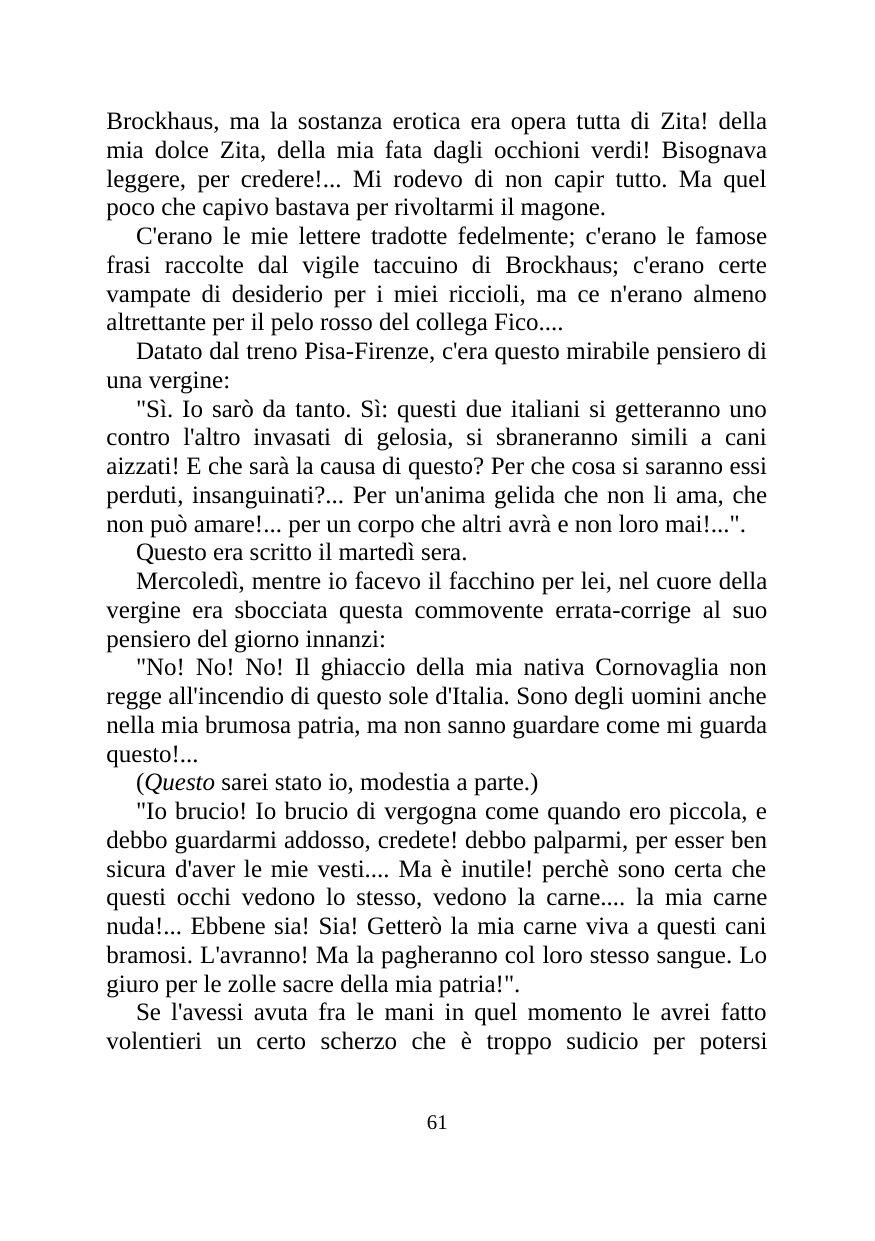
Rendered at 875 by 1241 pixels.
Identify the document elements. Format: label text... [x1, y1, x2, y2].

text C'erano le mie lettere tradotte fedelmente; c'erano le famose frasi raccolte dal vigile taccuino di Brockhaus; c'erano certe vampate di desiderio per i miei riccioli, ma ce n'erano almeno altrettante per il pelo rosso del collega Fico.... [106, 221, 768, 336]
text Brockhaus, ma la sostanza erotica era opera tutta di Zita! della mia dolce Zita, della mia fata dagli occhioni verdi! Bisognava leggere, per credere!... Mi rodevo di non capir tutto. Ma quel poco che capivo bastava per rivoltarmi il magone. [106, 106, 768, 221]
text Questo era scritto il martedì sera. [106, 537, 768, 566]
text "No! No! No! Il ghiaccio della mia nativa Cornovaglia non regge all'incendio di questo sole d'Italia. Sono degli uomini anche nella mia brumosa patria, ma non sanno guardare come mi guarda questo!... [106, 652, 768, 767]
text "Sì. Io sarò da tanto. Sì: questi due italiani si getteranno uno contro l'altro invasati di gelosia, si sbraneranno simili a cani aizzati! E che sarà la causa di questo? Per che cosa si saranno essi perduti, insanguinati?... Per un'anima gelida che non li ama, che non può amare!... per un corpo che altri avrà e non loro mai!...". [106, 394, 768, 537]
text (Questo sarei stato io, modestia a parte.) [106, 767, 768, 796]
text Datato dal treno Pisa-Firenze, c'era questo mirabile pensiero di una vergine: [106, 336, 768, 394]
text Mercoledì, mentre io facevo il facchino per lei, nel cuore della vergine era sbocciata questa commovente errata-corrige al suo pensiero del giorno innanzi: [106, 566, 768, 652]
text "Io brucio! Io brucio di vergogna come quando ero piccola, e debbo guardarmi addosso, credete! debbo palparmi, per esser ben sicura d'aver le mie vesti.... Ma è inutile! perchè sono certa che questi occhi vedono lo stesso, vedono la carne.... la mia carne nuda!... Ebbene sia! Sia! Getterò la mia carne viva a questi cani bramosi. L'avranno! Ma la pagheranno col loro stesso sangue. Lo giuro per le zolle sacre della mia patria!". [106, 796, 768, 997]
text Se l'avessi avuta fra le mani in quel momento le avrei fatto volentieri un certo scherzo che è troppo sudicio per potersi [106, 997, 768, 1055]
